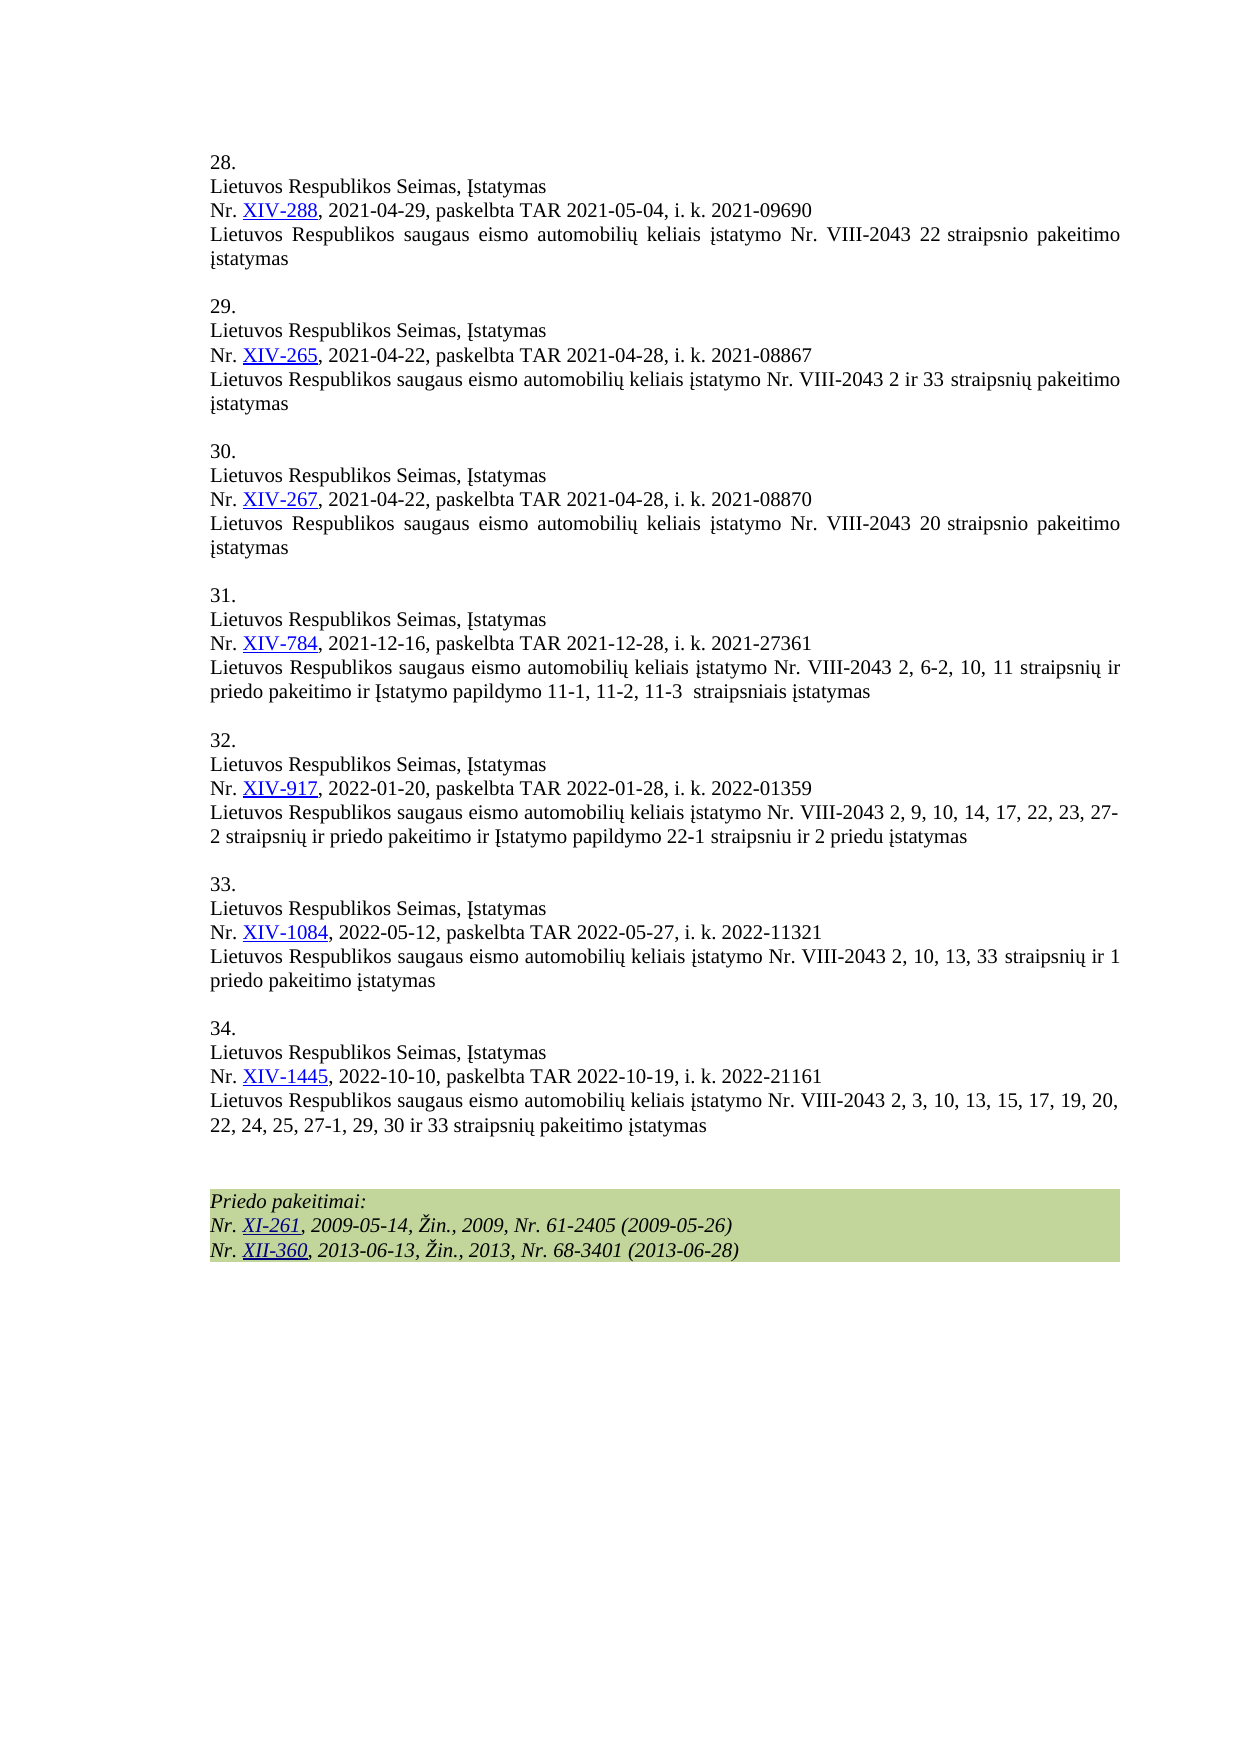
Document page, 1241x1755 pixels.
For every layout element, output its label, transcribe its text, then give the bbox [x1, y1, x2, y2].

text 31. [210, 583, 1120, 607]
text Priedo pakeitimai: [210, 1189, 1120, 1213]
text 30. [210, 439, 1120, 463]
text Lietuvos Respublikos saugaus eismo automobilių keliais įstatymo Nr. VIII-2043 20 straipsnio pakeitimo įstatymas [210, 511, 1120, 559]
text 28. [210, 150, 1120, 174]
text Lietuvos Respublikos Seimas, Įstatymas [210, 318, 1120, 342]
text 34. [210, 1016, 1120, 1040]
text 29. [210, 294, 1120, 318]
text Lietuvos Respublikos Seimas, Įstatymas [210, 463, 1120, 487]
text Nr. XIV-917, 2022-01-20, paskelbta TAR 2022-01-28, i. k. 2022-01359 [210, 776, 1120, 800]
text Lietuvos Respublikos Seimas, Įstatymas [210, 607, 1120, 631]
text 33. [210, 872, 1120, 896]
text Lietuvos Respublikos saugaus eismo automobilių keliais įstatymo Nr. VIII-2043 22 straipsnio pakeitimo įstatymas [210, 222, 1120, 270]
text Lietuvos Respublikos saugaus eismo automobilių keliais įstatymo Nr. VIII-2043 2, 6-2, 10, 11 straipsnių ir priedo pakeitimo ir Įstatymo papildymo 11-1, 11-2, 11-3 straipsniais įstatymas [210, 655, 1120, 703]
text Lietuvos Respublikos Seimas, Įstatymas [210, 174, 1120, 198]
text Lietuvos Respublikos saugaus eismo automobilių keliais įstatymo Nr. VIII-2043 2 ir 33 straipsnių pakeitimo įstatymas [210, 367, 1120, 415]
text Nr. XI-261, 2009-05-14, Žin., 2009, Nr. 61-2405 (2009-05-26) [210, 1213, 1120, 1237]
text Nr. XII-360, 2013-06-13, Žin., 2013, Nr. 68-3401 (2013-06-28) [210, 1237, 1120, 1262]
text Lietuvos Respublikos saugaus eismo automobilių keliais įstatymo Nr. VIII-2043 2, 3, 10, 13, 15, 17, 19, 20, 22, 24, 25, 27-1, 29, 30 ir 33 straipsnių pakeitimo įstatymas [210, 1088, 1120, 1137]
text Nr. XIV-1084, 2022-05-12, paskelbta TAR 2022-05-27, i. k. 2022-11321 [210, 920, 1120, 944]
text Nr. XIV-1445, 2022-10-10, paskelbta TAR 2022-10-19, i. k. 2022-21161 [210, 1064, 1120, 1088]
text 32. [210, 727, 1120, 752]
text Lietuvos Respublikos saugaus eismo automobilių keliais įstatymo Nr. VIII-2043 2, 10, 13, 33 straipsnių ir 1 priedo pakeitimo įstatymas [210, 944, 1120, 992]
text Lietuvos Respublikos Seimas, Įstatymas [210, 896, 1120, 920]
text Nr. XIV-288, 2021-04-29, paskelbta TAR 2021-05-04, i. k. 2021-09690 [210, 198, 1120, 222]
text Lietuvos Respublikos Seimas, Įstatymas [210, 1040, 1120, 1064]
text Lietuvos Respublikos saugaus eismo automobilių keliais įstatymo Nr. VIII-2043 2, 9, 10, 14, 17, 22, 23, 27-2 straipsnių ir priedo pakeitimo ir Įstatymo papildymo 22-1 straipsniu ir 2 priedu įstatymas [210, 800, 1120, 848]
text Nr. XIV-265, 2021-04-22, paskelbta TAR 2021-04-28, i. k. 2021-08867 [210, 342, 1120, 367]
text Lietuvos Respublikos Seimas, Įstatymas [210, 752, 1120, 776]
text Nr. XIV-267, 2021-04-22, paskelbta TAR 2021-04-28, i. k. 2021-08870 [210, 487, 1120, 511]
text Nr. XIV-784, 2021-12-16, paskelbta TAR 2021-12-28, i. k. 2021-27361 [210, 631, 1120, 655]
